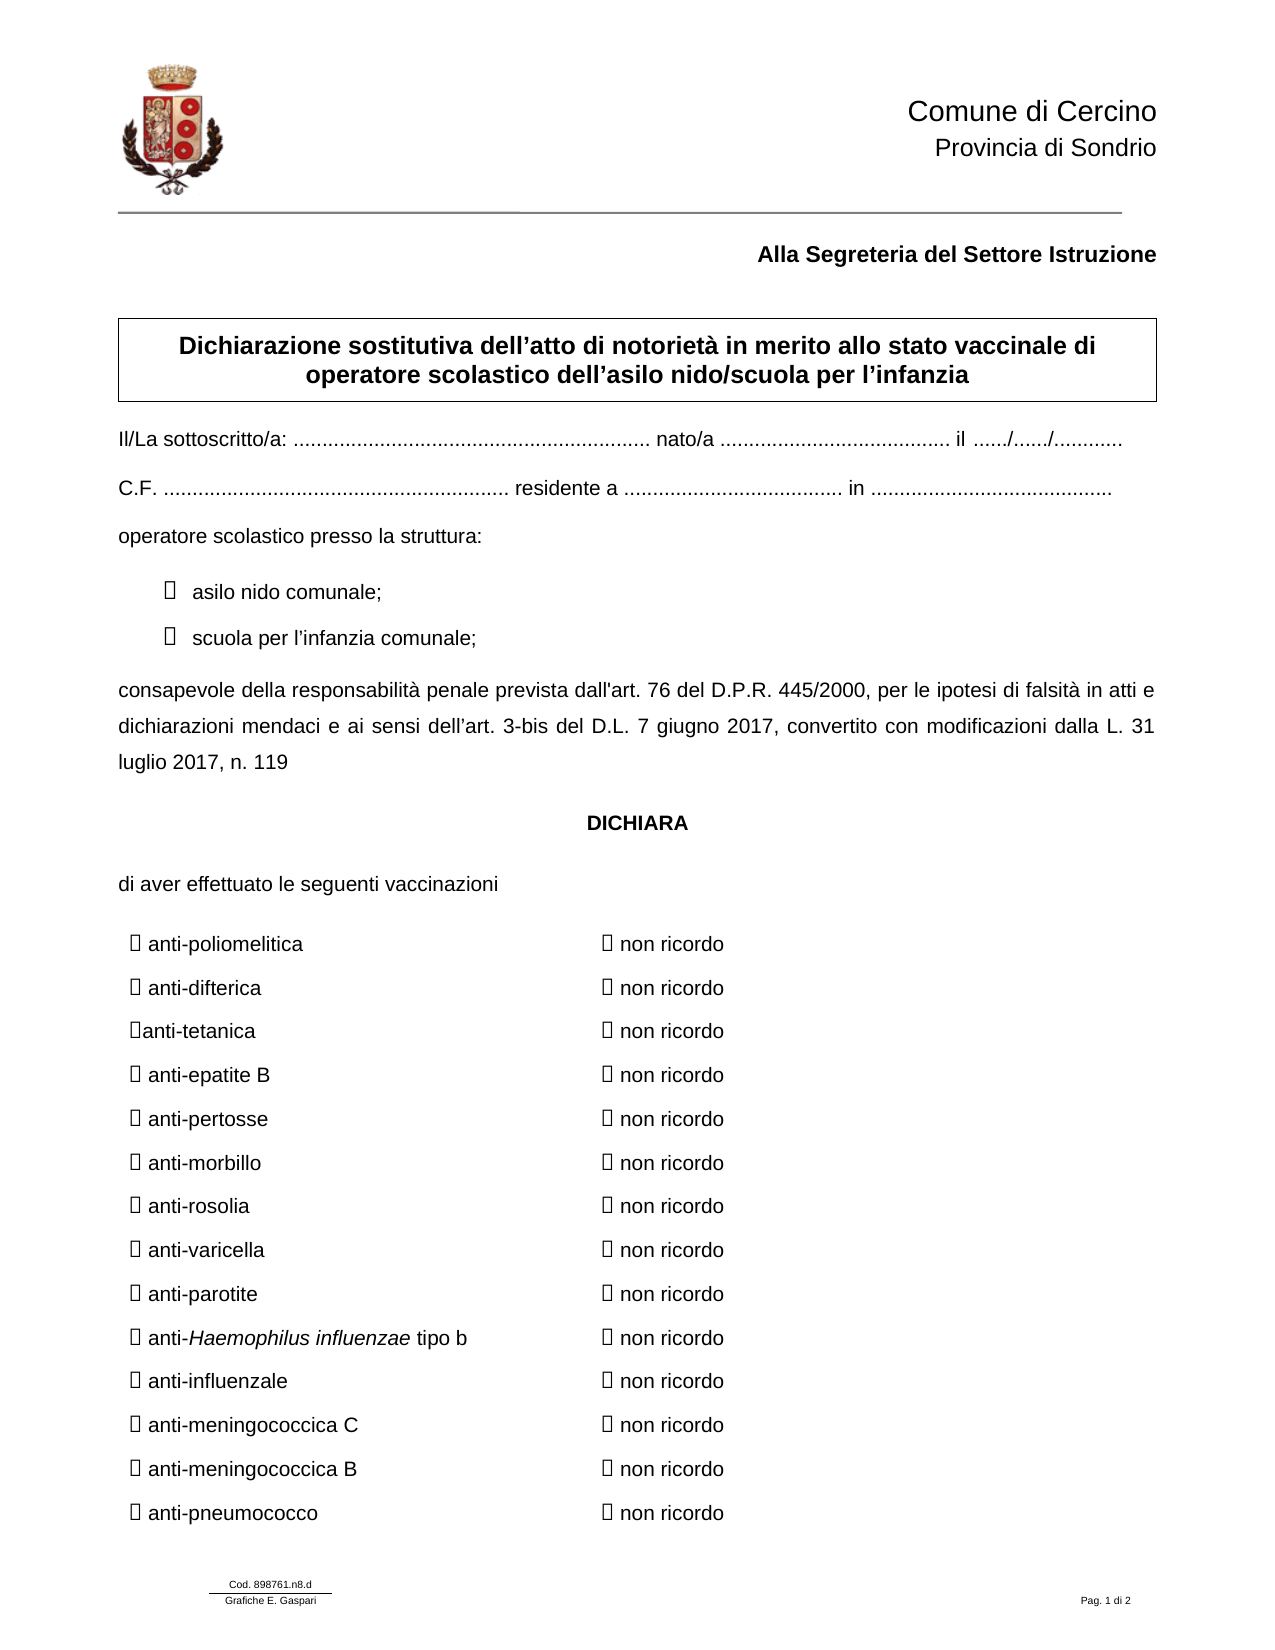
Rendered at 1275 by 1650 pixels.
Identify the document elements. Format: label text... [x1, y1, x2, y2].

picture [122, 64, 224, 195]
text  scuola per l’infanzia comunale; [162, 619, 1157, 653]
table_cell anti-tetanica [117, 1008, 589, 1052]
text Alla Segreteria del Settore Istruzione [118, 241, 1157, 267]
table_cell  non ricordo [589, 1446, 1156, 1489]
table_cell  anti-rosolia [117, 1183, 589, 1227]
table_cell  non ricordo [589, 1139, 1156, 1183]
text di aver effettuato le seguenti vaccinazioni [118, 872, 1157, 896]
table_cell  non ricordo [589, 1227, 1156, 1271]
text Comune di Cercino [224, 94, 1157, 128]
table_cell  anti-Haemophilus influenzae tipo b [117, 1314, 589, 1358]
text Provincia di Sondrio [224, 133, 1157, 162]
table_cell  non ricordo [589, 1271, 1156, 1314]
table_cell  non ricordo [589, 1402, 1156, 1446]
text DICHIARA [118, 811, 1157, 835]
table_cell  non ricordo [589, 1183, 1156, 1227]
table_cell  non ricordo [589, 1052, 1156, 1096]
table_cell  anti-epatite B [117, 1052, 589, 1096]
table_cell  non ricordo [589, 1489, 1156, 1533]
table_cell  anti-morbillo [117, 1139, 589, 1183]
table_header Dichiarazione sostitutiva dell’atto di notorietà in merito allo stato vaccinale di operatore scolastico dell’asilo nido/scuola per l’infanzia [119, 319, 1156, 401]
table_cell  anti-influenzale [117, 1358, 589, 1402]
table_header  non ricordo [589, 921, 1156, 964]
table_cell  anti-pneumococco [117, 1489, 589, 1533]
text Il/La sottoscritto/a: .............................................................. nato/a ........................................ il ....../....../............ [118, 427, 1157, 451]
text consapevole della responsabilità penale prevista dall'art. 76 del D.P.R. 445/2000, per le ipotesi di falsità in atti e dichiarazioni mendaci e ai sensi dell’art. 3-bis del D.L. 7 giugno 2017, convertito con modificazioni dalla L. 31 luglio 2017, n. 119 [118, 678, 1157, 774]
table_cell  non ricordo [589, 1314, 1156, 1358]
table_cell  anti-parotite [117, 1271, 589, 1314]
text C.F. ............................................................ residente a ...................................... in .......................................... [118, 475, 1157, 499]
table_cell  non ricordo [589, 1358, 1156, 1402]
table_cell  anti-meningococcica B [117, 1446, 589, 1489]
table_header  anti-poliomelitica [117, 921, 589, 964]
text operatore scolastico presso la struttura: [118, 524, 1157, 548]
table_cell  anti-meningococcica C [117, 1402, 589, 1446]
table_cell  non ricordo [589, 964, 1156, 1008]
table_cell  anti-varicella [117, 1227, 589, 1271]
text  asilo nido comunale; [162, 572, 1157, 606]
table_cell  anti-difterica [117, 964, 589, 1008]
table_cell  non ricordo [589, 1008, 1156, 1052]
table_cell  anti-pertosse [117, 1096, 589, 1139]
table_cell  non ricordo [589, 1096, 1156, 1139]
